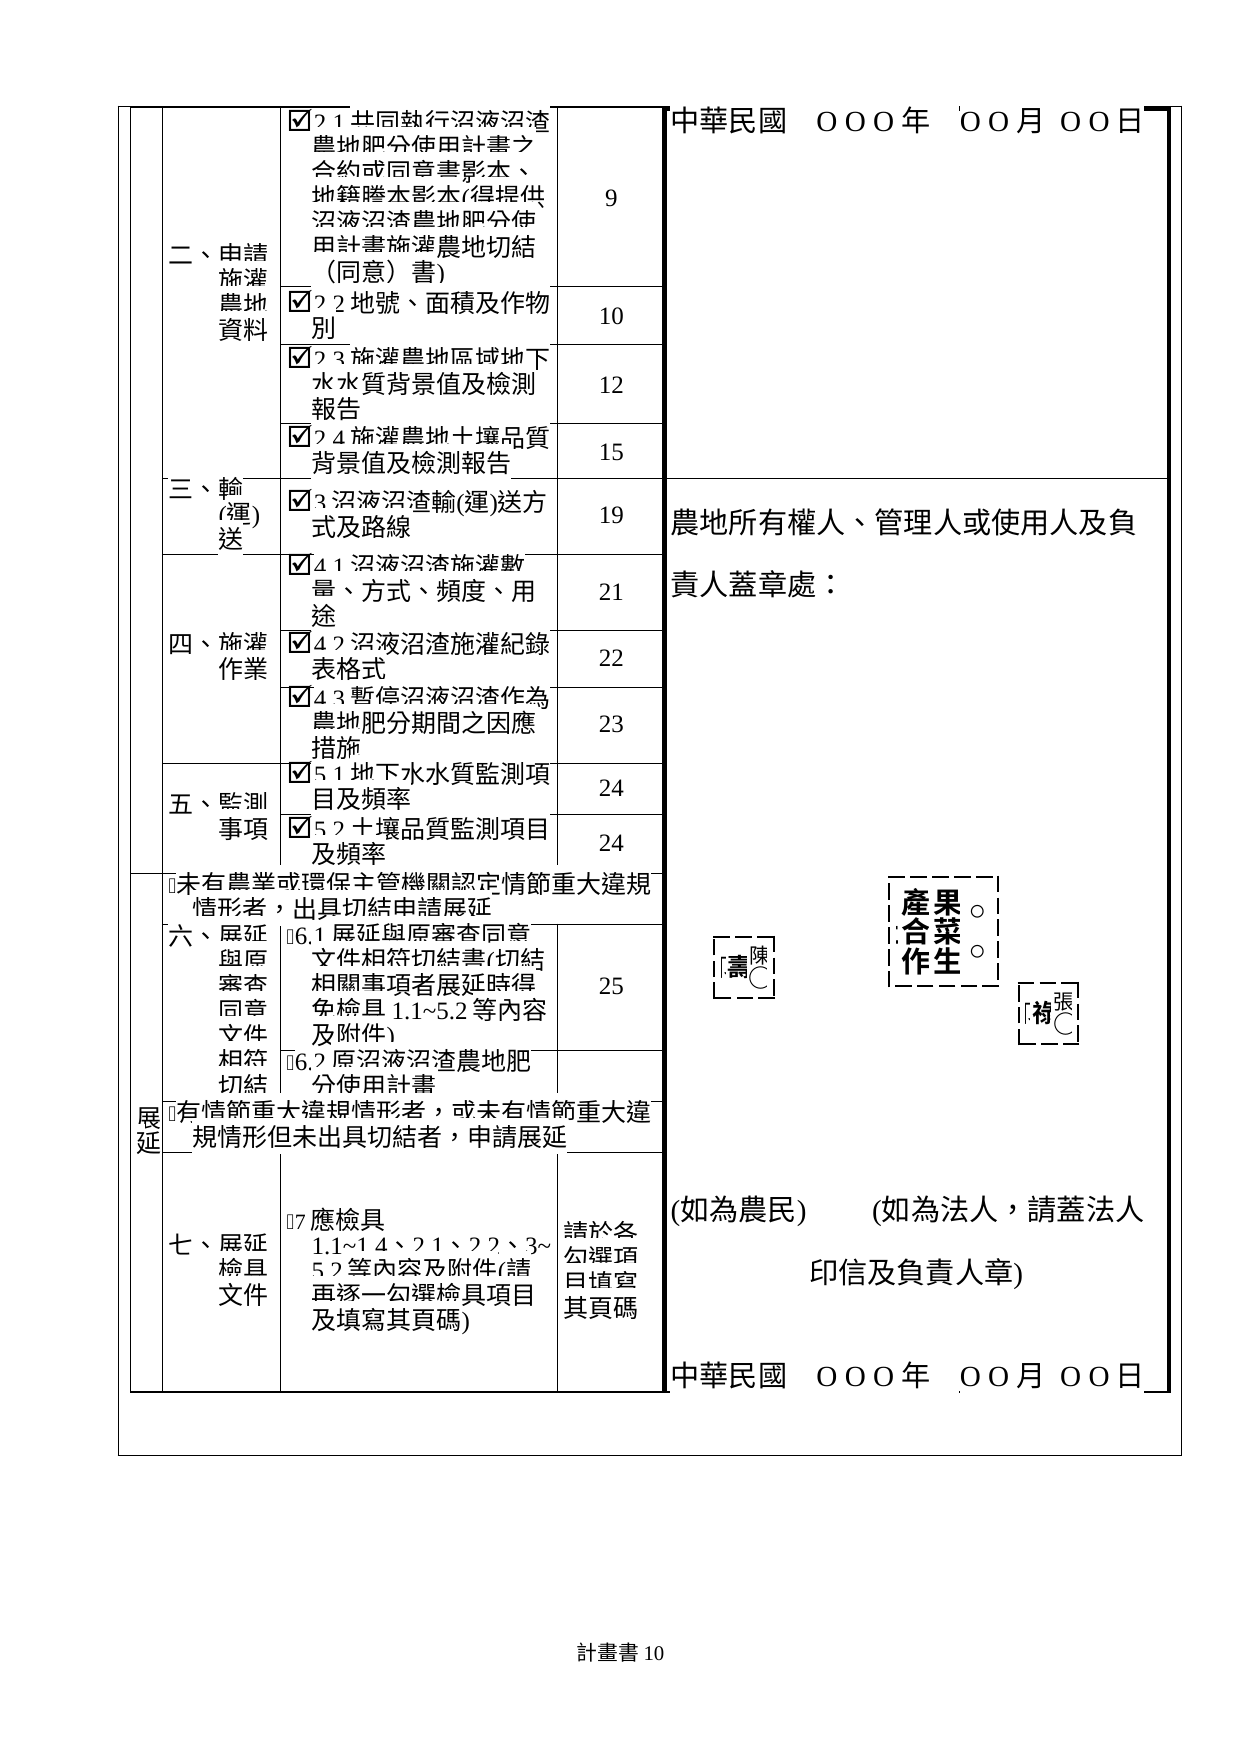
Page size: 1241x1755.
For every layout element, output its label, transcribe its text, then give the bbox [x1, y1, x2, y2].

table_cell 2.1共同執行沼液沼渣農地肥分使用計畫之合約或同意書影本、地籍謄本影本(得提供沼液沼渣農地肥分使用計畫施灌農地切結（同意）書) [281, 108, 557, 286]
table_cell 24 [558, 764, 662, 814]
table_cell 25 [558, 925, 662, 1049]
table_cell 沼液沼渣農地肥分使用者及負責人蓋章處： 中華民國 O O O 年 O O 月 O O日 [667, 111, 1167, 478]
table_cell 5.1地下水水質監測項目及頻率 [281, 764, 557, 814]
table_cell 4.1沼液沼渣施灌數量、方式、頻度、用途 [281, 555, 557, 630]
table_cell 七、展延檢具文件 [163, 1153, 280, 1391]
table_header [119, 107, 1181, 1455]
table_cell 請於各勾選項目填寫其頁碼 [558, 1153, 662, 1391]
table_cell 六、展延與原審查同意文件相符切結 [163, 925, 280, 1101]
table_cell 12 [558, 345, 662, 423]
table_cell 5.2土壤品質監測項目及頻率 [281, 815, 557, 872]
table_cell 10 [558, 287, 662, 343]
table_cell 6.1展延與原審查同意文件相符切結書(切結相關事項者展延時得免檢具1.1~5.2等內容及附件) [281, 925, 557, 1049]
table_cell 有情節重大違規情形者，或未有情節重大違規情形但未出具切結者，申請展延 [163, 1102, 662, 1152]
table_cell [558, 1051, 662, 1101]
table_cell 2.2地號、面積及作物別 [281, 287, 557, 343]
table_cell 15 [558, 424, 662, 478]
table_cell 7應檢具1.1~1.4、2.1、2.2、3~5.2等內容及附件(請再逐一勾選檢具項目及填寫其頁碼) [281, 1153, 557, 1391]
table_cell [131, 108, 162, 872]
table_cell 展延 [131, 874, 162, 1391]
table_cell 4.3暫停沼液沼渣作為農地肥分期間之因應措施 [281, 688, 557, 763]
table_cell 2.3施灌農地區域地下水水質背景值及檢測報告 [281, 345, 557, 423]
table_cell 二、申請施灌農地資料 [163, 108, 280, 478]
table_cell 21 [558, 555, 662, 630]
table_cell 9 [558, 108, 662, 286]
table_cell 三、輸(運)送 [163, 479, 280, 554]
table_cell 24 [558, 815, 662, 872]
table_cell 四、施灌作業 [163, 555, 280, 763]
table_cell 19 [558, 479, 662, 554]
table_cell 23 [558, 688, 662, 763]
table_cell 6.2原沼液沼渣農地肥分使用計畫 [281, 1051, 557, 1101]
table_cell 農地所有權人、管理人或使用人及負責人蓋章處： (如為農民) (如為法人，請蓋法人 印信及負責人章) 中華民國 O O O 年 O O 月 O O日 [667, 479, 1167, 1391]
table_cell 4.2沼液沼渣施灌紀錄表格式 [281, 631, 557, 687]
table_cell 未有農業或環保主管機關認定情節重大違規情形者，出具切結申請展延 [163, 874, 662, 923]
table_cell 22 [558, 631, 662, 687]
table_cell 3沼液沼渣輸(運)送方式及路線 [281, 479, 557, 554]
table_cell 2.4施灌農地土壤品質背景值及檢測報告 [281, 424, 557, 478]
table_cell 五、監測事項 [163, 764, 280, 872]
